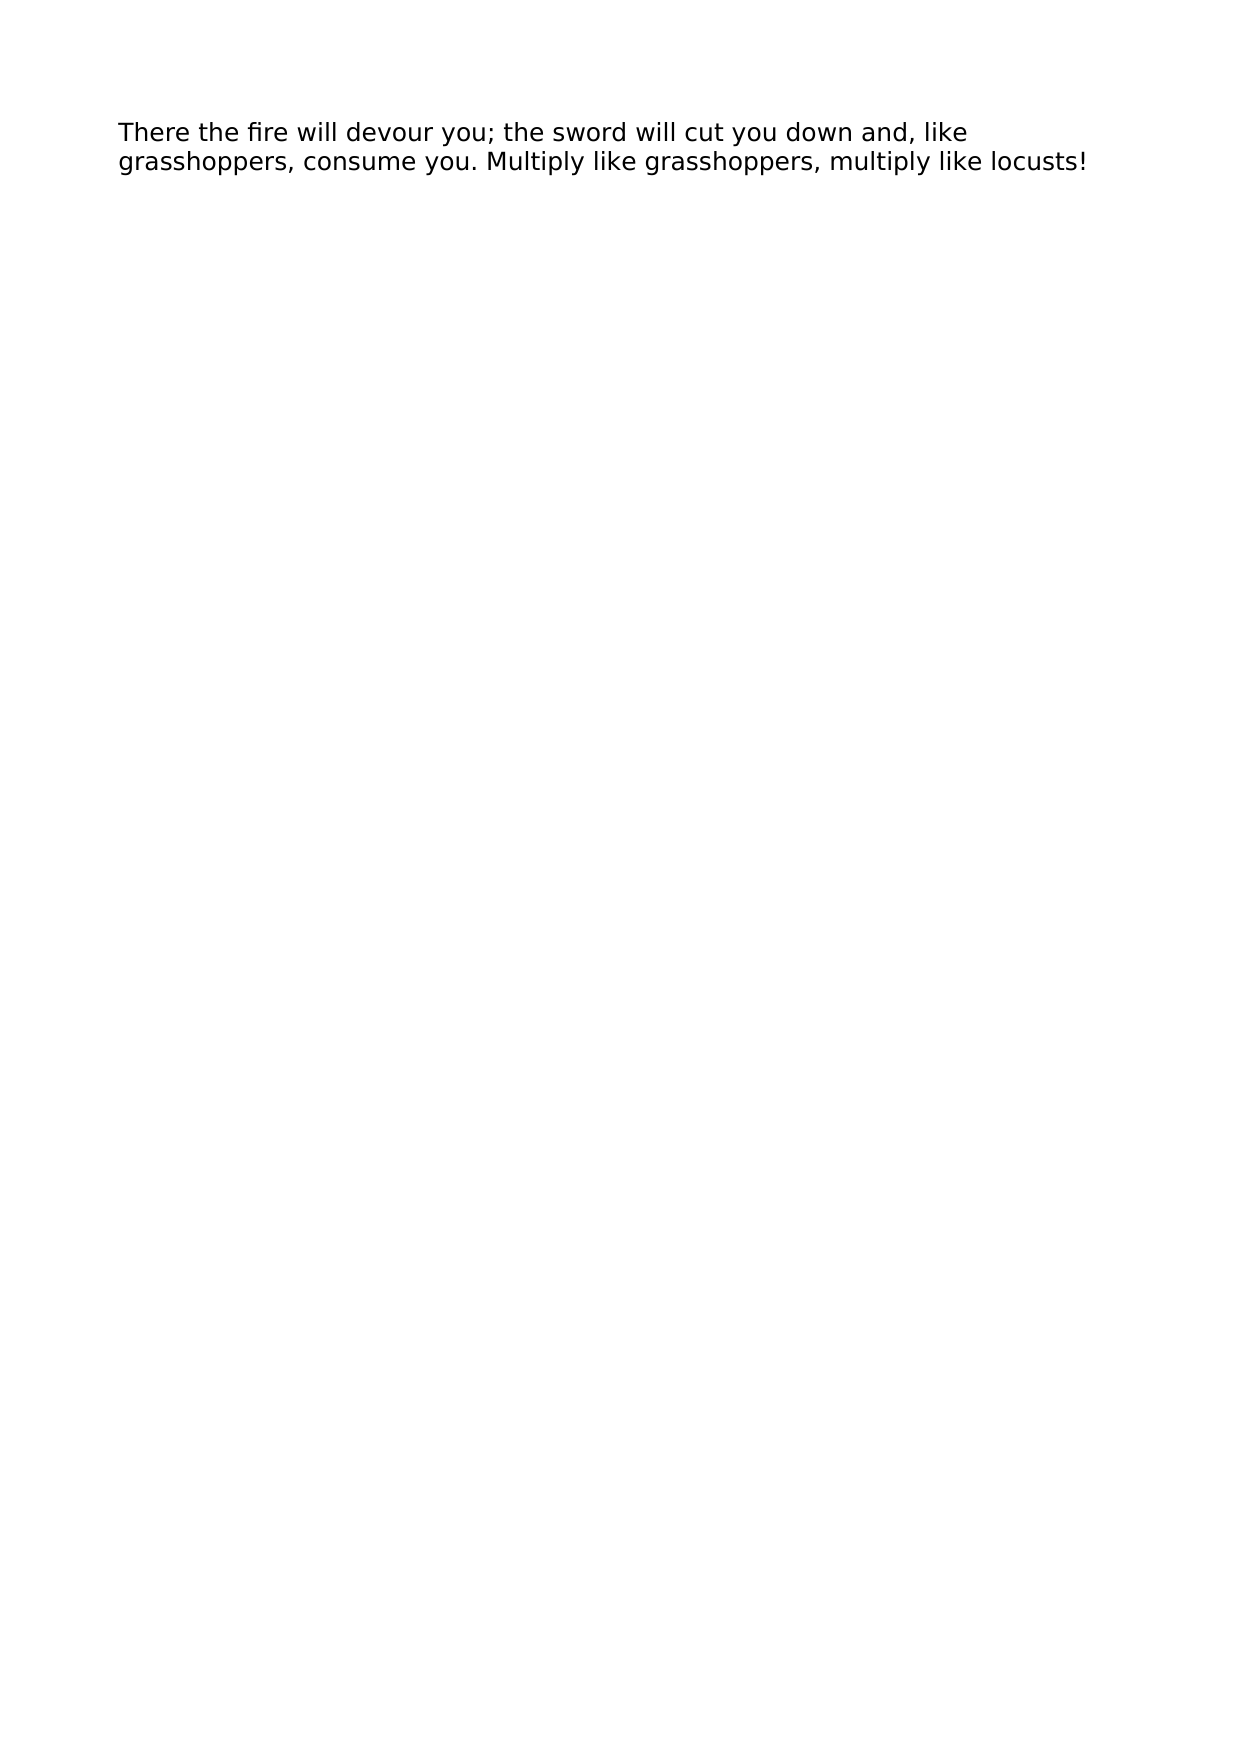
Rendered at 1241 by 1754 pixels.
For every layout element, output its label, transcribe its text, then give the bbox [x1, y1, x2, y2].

text There the fire will devour you; the sword will cut you down and, like grasshoppers, consume you. Multiply like grasshoppers, multiply like locusts! [118, 118, 1122, 176]
